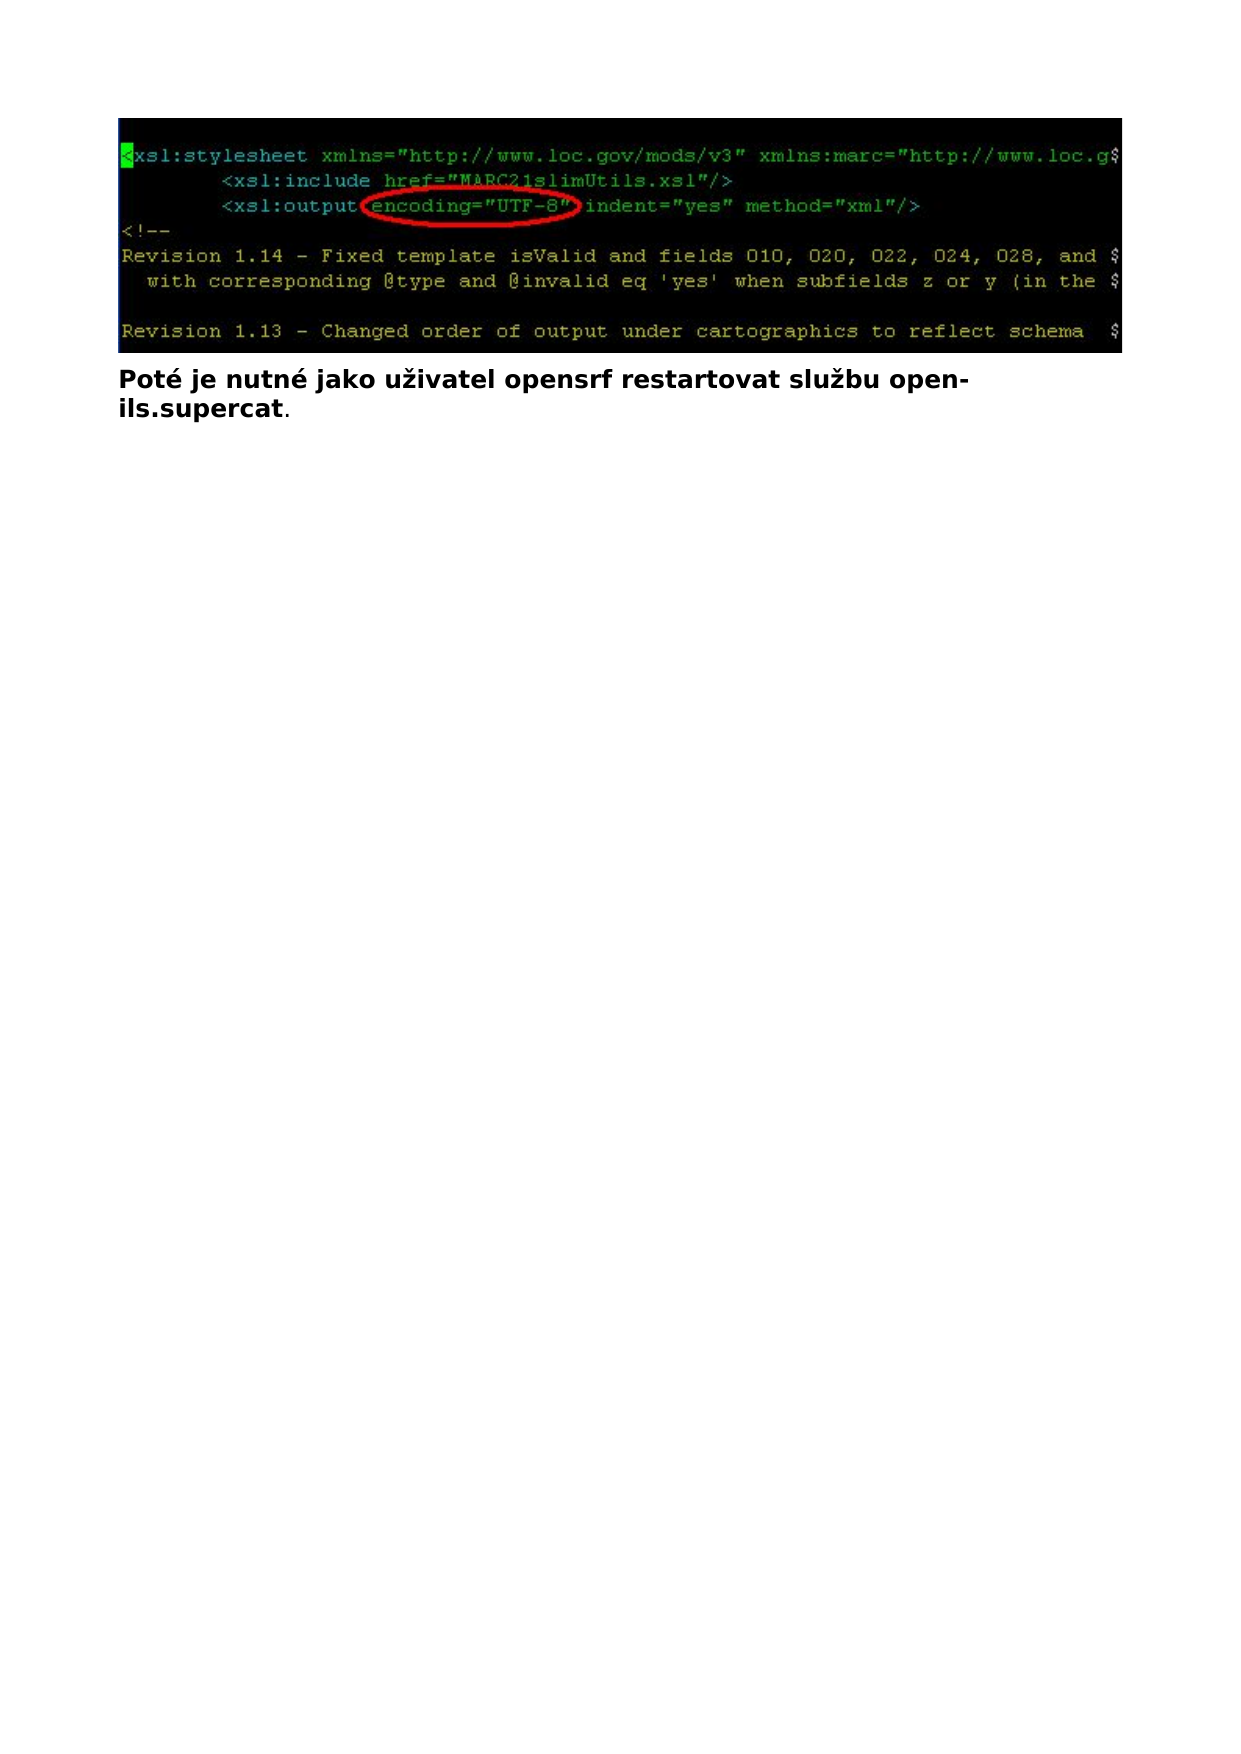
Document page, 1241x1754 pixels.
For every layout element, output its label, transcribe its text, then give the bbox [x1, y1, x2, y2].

picture [118, 118, 1123, 353]
text Poté je nutné jako uživatel opensrf restartovat službu open-ils.supercat. [118, 365, 1122, 423]
